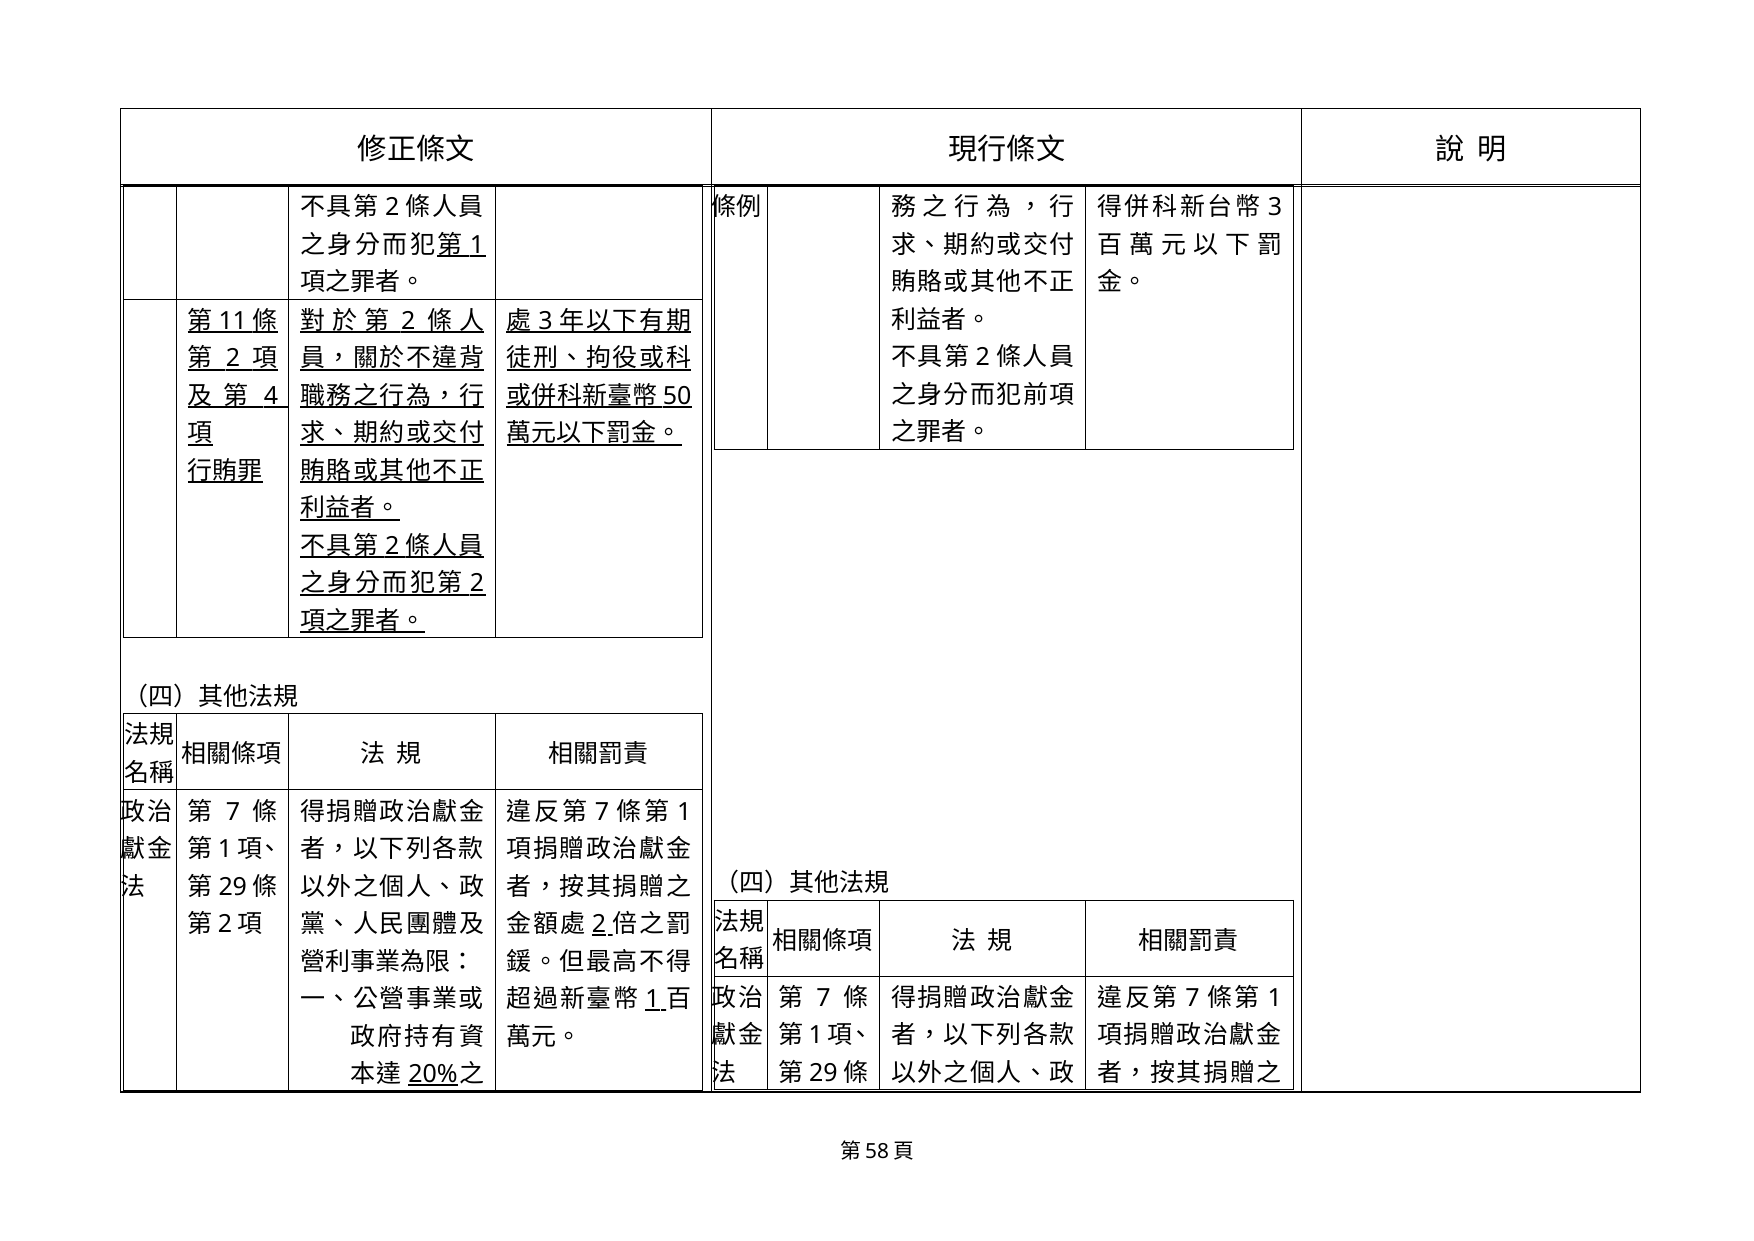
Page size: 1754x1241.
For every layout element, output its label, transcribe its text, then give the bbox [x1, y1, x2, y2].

table_header 相關條項 [768, 901, 879, 976]
table_cell 得捐贈政治獻金者，以下列各款以外之個人、政黨、人民團體及營利事業為限： 一、公營事業或政府持有資本達20%之 [289, 790, 495, 1090]
table_cell [177, 187, 288, 299]
table_cell 第11條第2項及第4項 行賄罪 [177, 300, 288, 637]
table_cell 違反第7條第1項捐贈政治獻金者，按其捐贈之金額處2倍之罰鍰。但最高不得超過新臺幣1百萬元。 [496, 790, 702, 1090]
table_cell 政治獻金法 [124, 790, 176, 1090]
table_header 法 規 [289, 714, 495, 789]
table_header 法規 名稱 [124, 714, 176, 789]
table_cell [124, 300, 176, 637]
table_cell 得捐贈政治獻金者，以下列各款以外之個人、政 [880, 977, 1085, 1089]
table_header 相關罰責 [1086, 901, 1293, 976]
table_cell 政治獻金法 [715, 977, 767, 1089]
table_cell （四）其他法規 [712, 187, 1301, 1091]
table_header 法規 名稱 [715, 901, 767, 976]
table_header 相關條項 [177, 714, 288, 789]
table_cell [496, 187, 702, 299]
table_cell 不具第2條人員之身分而犯第1項之罪者。 [289, 187, 495, 299]
table_cell [768, 187, 879, 449]
table_cell 第7條第1項、第29條 [768, 977, 879, 1089]
table_cell 第7條第1項、第29條第2項 [177, 790, 288, 1090]
table_header 說 明 [1302, 109, 1640, 184]
table_cell （四）其他法規 [121, 187, 711, 1091]
table_header 相關罰責 [496, 714, 702, 789]
table_cell [1302, 187, 1640, 1091]
table_header 修正條文 [121, 109, 711, 184]
table_header 現行條文 [712, 109, 1301, 184]
table_cell 得併科新台幣3百萬元以下罰金。 [1086, 187, 1293, 449]
table_cell 違反第7條第1項捐贈政治獻金者，按其捐贈之 [1086, 977, 1293, 1089]
table_cell 務之行為，行求、期約或交付賄賂或其他不正利益者。 不具第2條人員之身分而犯前項之罪者。 [880, 187, 1085, 449]
table_cell 處3年以下有期徒刑、拘役或科或併科新臺幣50萬元以下罰金。 [496, 300, 702, 637]
table_header 法 規 [880, 901, 1085, 976]
table_cell 貪污治罪條例 [715, 187, 767, 449]
table_cell 對於第2條人員，關於不違背職務之行為，行求、期約或交付賄賂或其他不正利益者。 不具第2條人員之身分而犯第2項之罪者。 [289, 300, 495, 637]
table_cell 貪污治罪條例 [124, 187, 176, 299]
